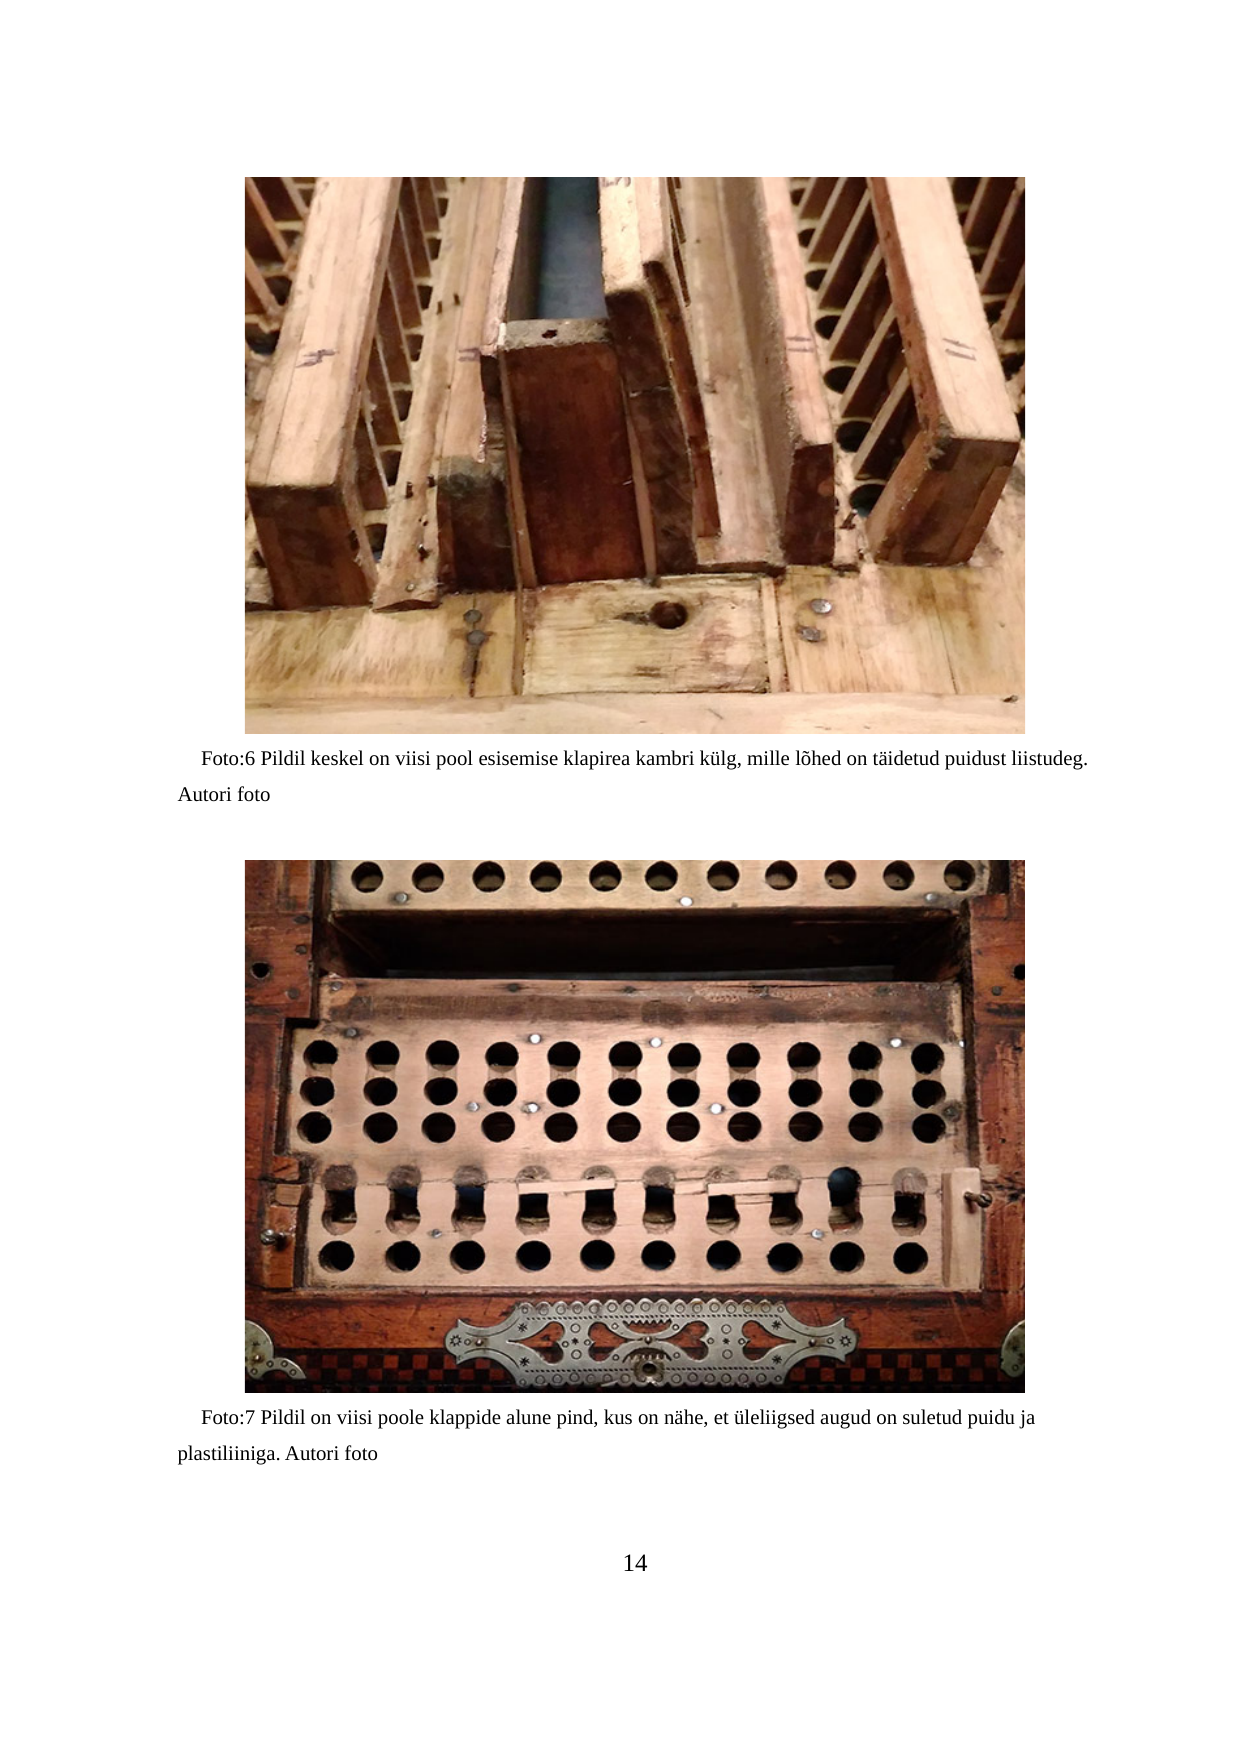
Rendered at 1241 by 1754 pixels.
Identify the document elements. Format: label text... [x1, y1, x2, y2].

text Foto:6 Pildil keskel on viisi pool esisemise klapirea kambri külg, mille lõhed on täidetud puidust liistudeg. Autori foto [177, 177, 1093, 806]
picture [244, 860, 1025, 1393]
picture [244, 177, 1025, 734]
text Foto:7 Pildil on viisi poole klappide alune pind, kus on nähe, et üleliigsed augud on suletud puidu ja plastiliiniga. Autori foto [177, 861, 1093, 1465]
